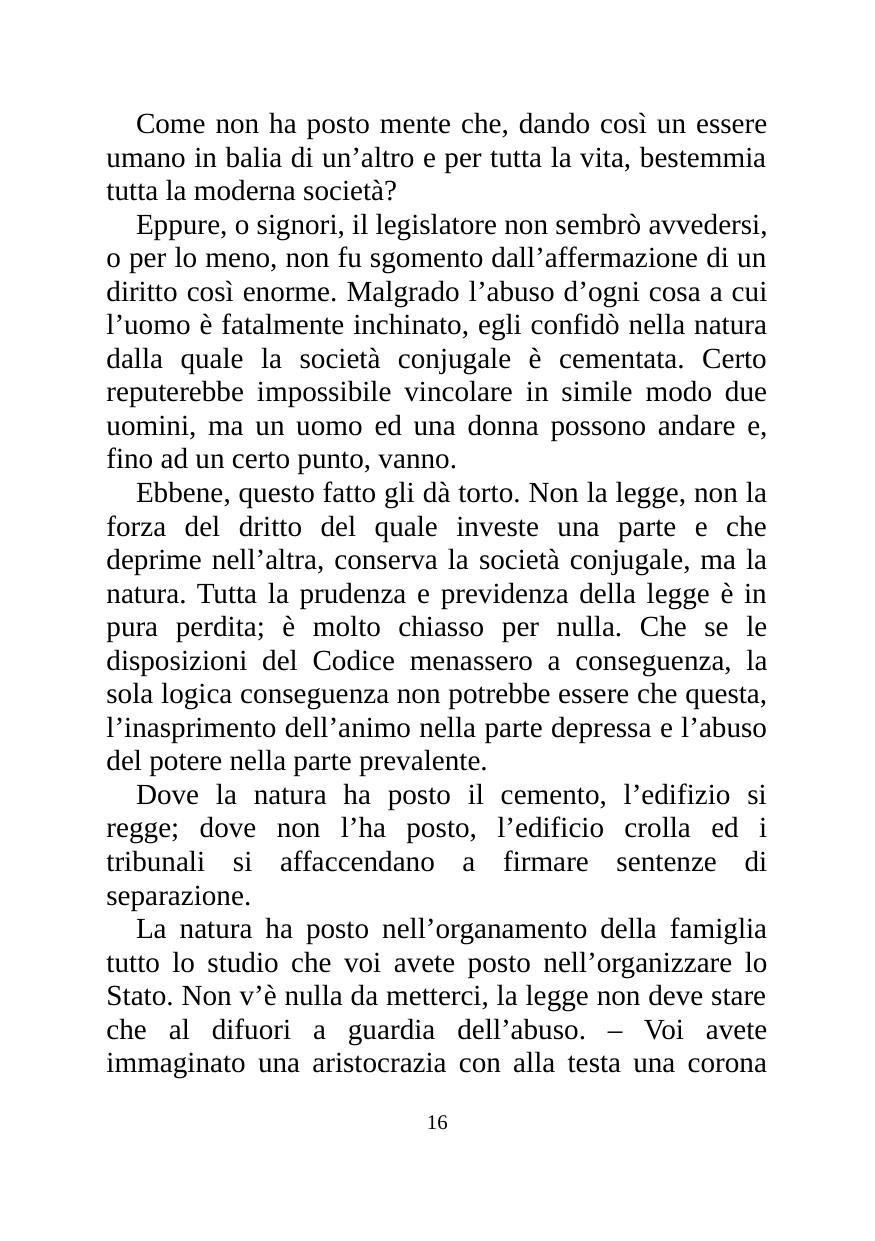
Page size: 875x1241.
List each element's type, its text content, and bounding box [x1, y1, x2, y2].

text Dove la natura ha posto il cemento, l’edifizio si regge; dove non l’ha posto, l’edificio crolla ed i tribunali si affaccendano a firmare sentenze di separazione. [106, 777, 768, 911]
text Come non ha posto mente che, dando così un essere umano in balia di un’altro e per tutta la vita, bestemmia tutta la moderna società? [106, 106, 768, 207]
text La natura ha posto nell’organamento della famiglia tutto lo studio che voi avete posto nell’organizzare lo Stato. Non v’è nulla da metterci, la legge non deve stare che al difuori a guardia dell’abuso. – Voi avete immaginato una aristocrazia con alla testa una corona [106, 911, 768, 1079]
text Ebbene, questo fatto gli dà torto. Non la legge, non la forza del dritto del quale investe una parte e che deprime nell’altra, conserva la società conjugale, ma la natura. Tutta la prudenza e previdenza della legge è in pura perdita; è molto chiasso per nulla. Che se le disposizioni del Codice menassero a conseguenza, la sola logica conseguenza non potrebbe essere che questa, l’inasprimento dell’animo nella parte depressa e l’abuso del potere nella parte prevalente. [106, 475, 768, 777]
text Eppure, o signori, il legislatore non sembrò avvedersi, o per lo meno, non fu sgomento dall’affermazione di un diritto così enorme. Malgrado l’abuso d’ogni cosa a cui l’uomo è fatalmente inchinato, egli confidò nella natura dalla quale la società conjugale è cementata. Certo reputerebbe impossibile vincolare in simile modo due uomini, ma un uomo ed una donna possono andare e, fino ad un certo punto, vanno. [106, 207, 768, 475]
